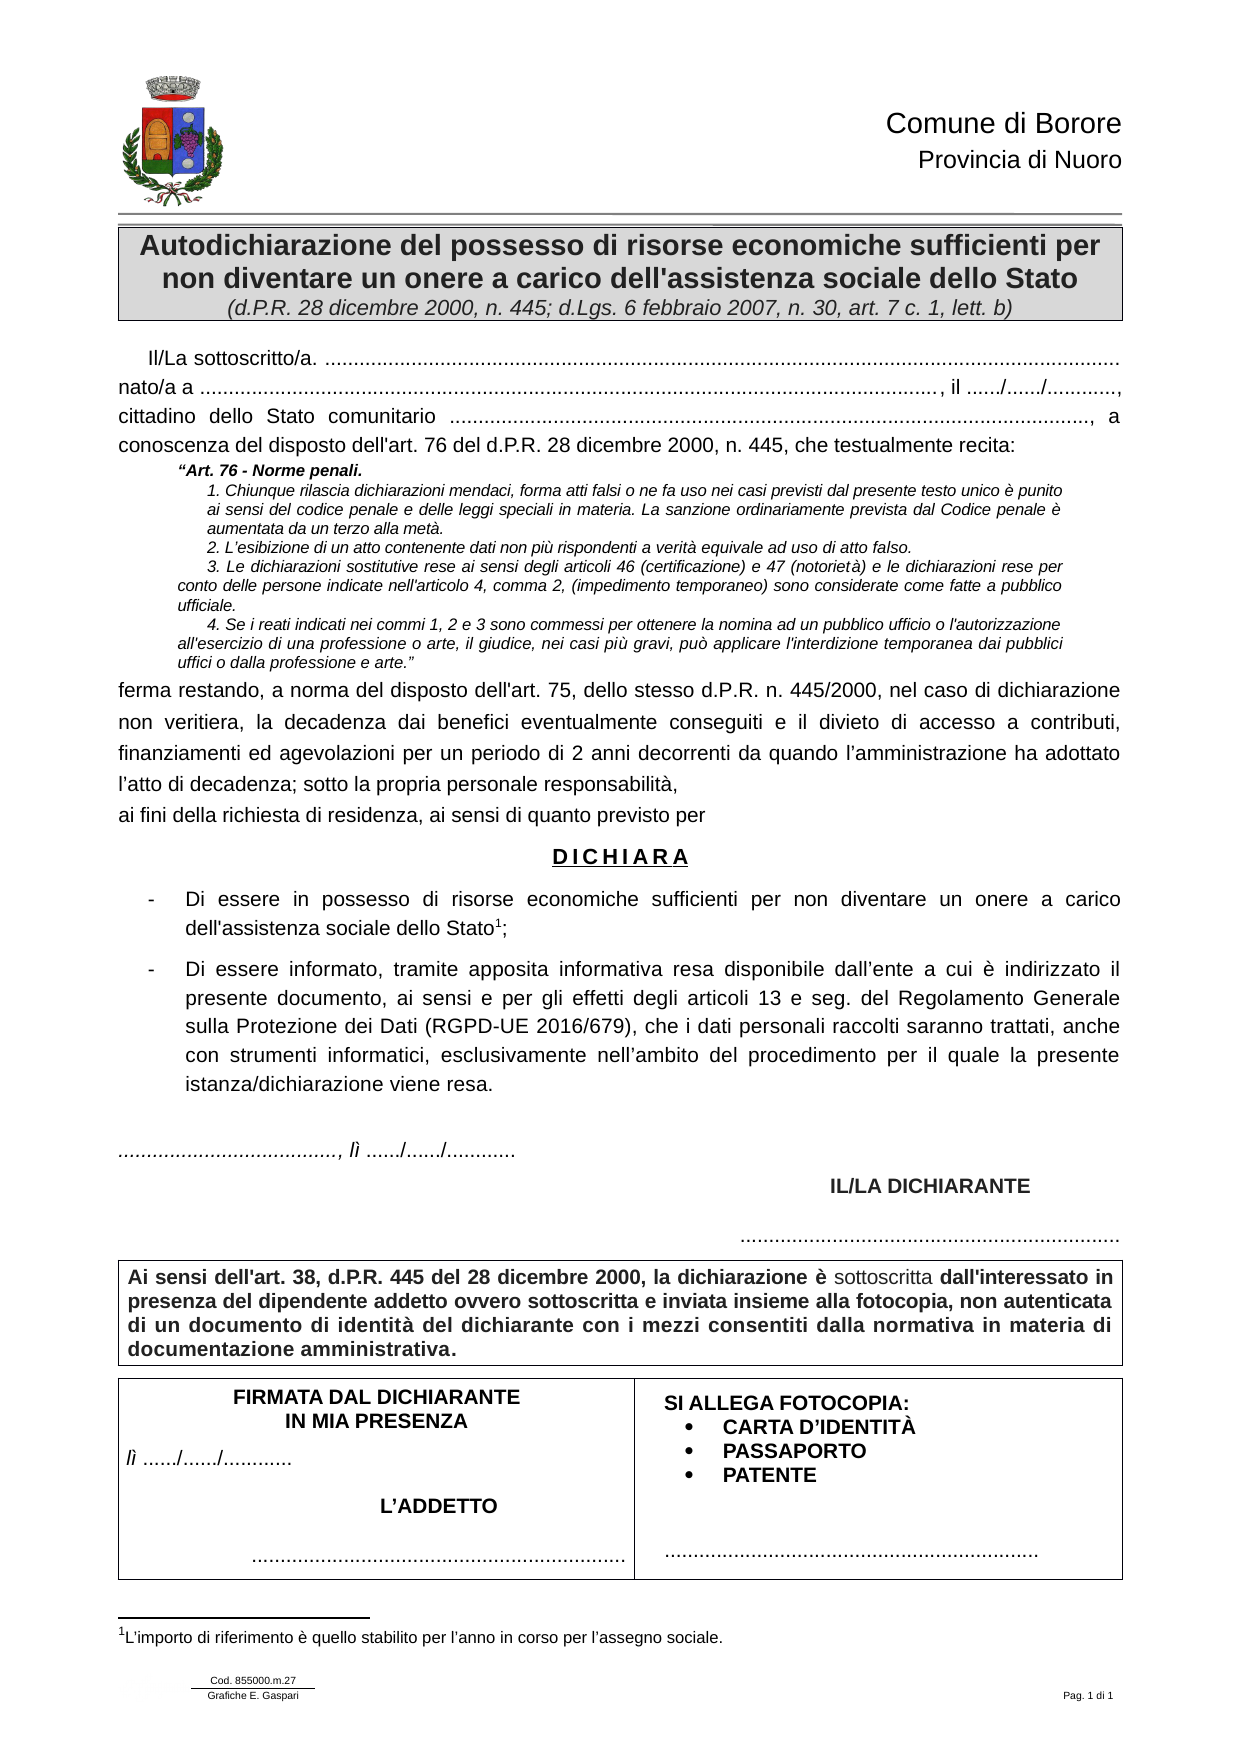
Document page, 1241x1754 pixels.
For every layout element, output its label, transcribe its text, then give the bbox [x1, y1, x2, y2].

text ferma restando, a norma del disposto dell'art. 75, dello stesso d.P.R. n. 445/2000, nel caso di dichiarazione non veritiera, la decadenza dai benefici eventualmente conseguiti e il divieto di accesso a contributi, finanziamenti ed agevolazioni per un periodo di 2 anni decorrenti da quando l’amministrazione ha adottato l’atto di decadenza; sotto la propria personale responsabilità, [118, 678, 1122, 796]
text .................................................................. [738, 1223, 1122, 1247]
table_header Autodichiarazione del possesso di risorse economiche sufficienti per non diventare un onere a carico dell'assistenza sociale dello Stato (d.P.R. 28 dicembre 2000, n. 445; d.Lgs. 6 febbraio 2007, n. 30, art. 7 c. 1, lett. b) [119, 228, 1122, 320]
text 1. Chiunque rilascia dichiarazioni mendaci, forma atti falsi o ne fa uso nei casi previsti dal presente testo unico è punito ai sensi del codice penale e delle leggi speciali in materia. La sanzione ordinariamente prevista dal Codice penale è aumentata da un terzo alla metà. [207, 480, 1063, 538]
table_header SI ALLEGA FOTOCOPIA: CARTA D’IDENTITÀ PASSAPORTO PATENTE ................................................................. [635, 1379, 1122, 1579]
list L’importo di riferimento è quello stabilito per l’anno in corso per l’assegno sociale. [118, 1624, 1122, 1648]
text “Art. 76 - Norme penali. [177, 461, 1063, 480]
text ......................................, lì ....../....../............ [118, 1138, 1122, 1162]
text Provincia di Nuoro [224, 145, 1122, 174]
text Il/La sottoscritto/a. .......................................................................................................................................... nato/a a ................................................................................................................................, il ....../....../............, cittadino dello Stato comunitario ..............................................................................................................., a conoscenza del disposto dell'art. 76 del d.P.R. 28 dicembre 2000, n. 445, che testualmente recita: [118, 346, 1122, 456]
list Di essere in possesso di risorse economiche sufficienti per non diventare un onere a carico dell'assistenza sociale dello Stato; [148, 887, 1122, 939]
text DICHIARA [118, 844, 1122, 869]
text 2. L’esibizione di un atto contenente dati non più rispondenti a verità equivale ad uso di atto falso. [207, 538, 1063, 557]
picture [122, 76, 224, 207]
text ai fini della richiesta di residenza, ai sensi di quanto previsto per [118, 803, 1122, 827]
text IL/LA DICHIARANTE [738, 1174, 1122, 1198]
text 4. Se i reati indicati nei commi 1, 2 e 3 sono commessi per ottenere la nomina ad un pubblico ufficio o l'autorizzazione all'esercizio di una professione o arte, il giudice, nei casi più gravi, può applicare l'interdizione temporanea dai pubblici uffici o dalla professione e arte.” [177, 614, 1063, 672]
table_header Ai sensi dell'art. 38, d.P.R. 445 del 28 dicembre 2000, la dichiarazione è sottoscritta dall'interessato in presenza del dipendente addetto ovvero sottoscritta e inviata insieme alla fotocopia, non autenticata di un documento di identità del dichiarante con i mezzi consentiti dalla normativa in materia di documentazione amministrativa. [119, 1261, 1122, 1365]
list Di essere informato, tramite apposita informativa resa disponibile dall’ente a cui è indirizzato il presente documento, ai sensi e per gli effetti degli articoli 13 e seg. del Regolamento Generale sulla Protezione dei Dati (RGPD-UE 2016/679), che i dati personali raccolti saranno trattati, anche con strumenti informatici, esclusivamente nell’ambito del procedimento per il quale la presente istanza/dichiarazione viene resa. [148, 957, 1122, 1096]
text Comune di Borore [224, 106, 1122, 140]
table_header FIRMATA DAL DICHIARANTE IN MIA PRESENZA lì ....../....../............ L’ADDETTO ................................................................. [119, 1379, 634, 1579]
text 3. Le dichiarazioni sostitutive rese ai sensi degli articoli 46 (certificazione) e 47 (notorietà) e le dichiarazioni rese per conto delle persone indicate nell'articolo 4, comma 2, (impedimento temporaneo) sono considerate come fatte a pubblico ufficiale. [177, 557, 1063, 614]
